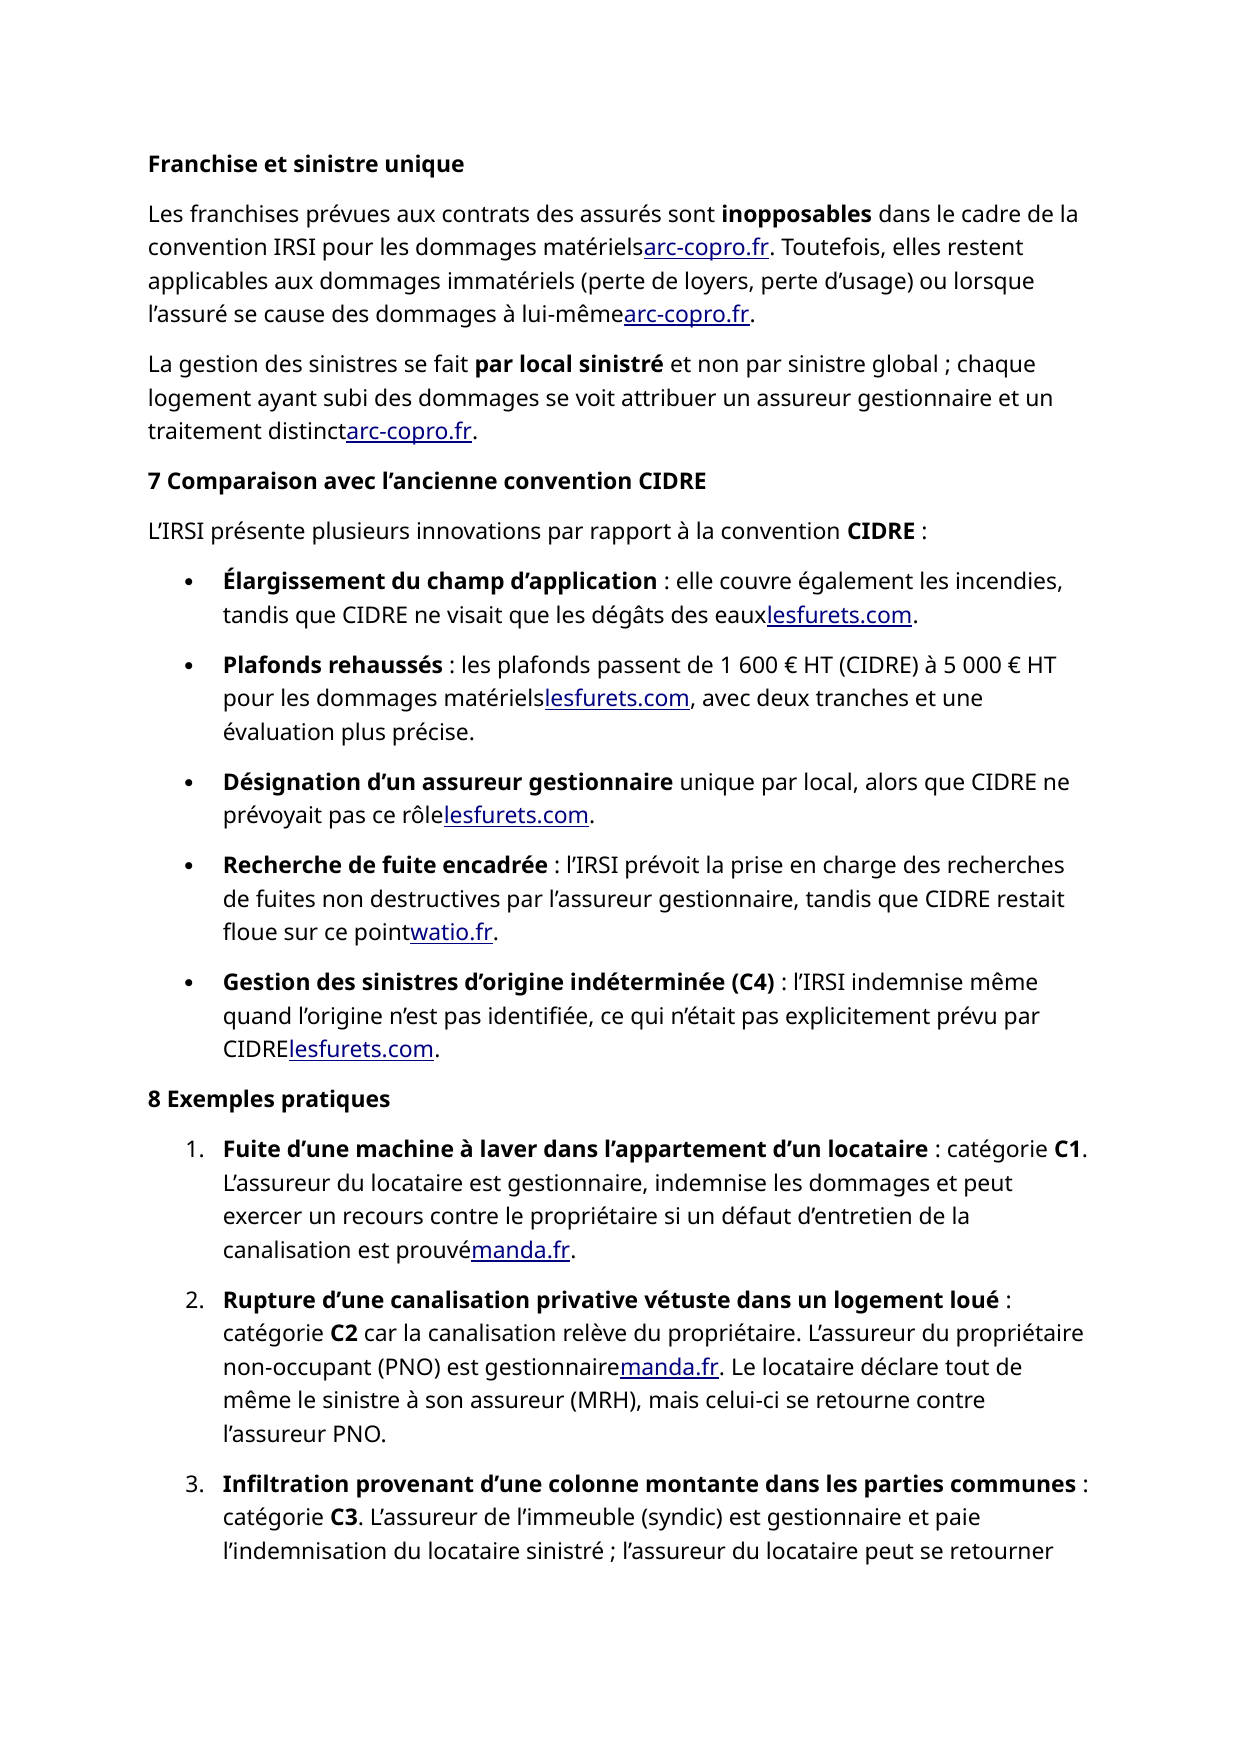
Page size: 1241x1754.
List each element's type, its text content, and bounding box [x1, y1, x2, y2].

list Fuite d’une machine à laver dans l’appartement d’un locataire : catégorie C1. L’assureur du locataire est gestionnaire, indemnise les dommages et peut exercer un recours contre le propriétaire si un défaut d’entretien de la canalisation est prouvémanda.fr. [185, 1133, 1093, 1265]
text La gestion des sinistres se fait par local sinistré et non par sinistre global ; chaque logement ayant subi des dommages se voit attribuer un assureur gestionnaire et un traitement distinctarc-copro.fr. [148, 348, 1093, 446]
list Recherche de fuite encadrée : l’IRSI prévoit la prise en charge des recherches de fuites non destructives par l’assureur gestionnaire, tandis que CIDRE restait floue sur ce pointwatio.fr. [185, 849, 1093, 947]
text Franchise et sinistre unique [148, 148, 1093, 179]
text 7 Comparaison avec l’ancienne convention CIDRE [148, 465, 1093, 496]
text Les franchises prévues aux contrats des assurés sont inopposables dans le cadre de la convention IRSI pour les dommages matérielsarc-copro.fr. Toutefois, elles restent applicables aux dommages immatériels (perte de loyers, perte d’usage) ou lorsque l’assuré se cause des dommages à lui‑mêmearc-copro.fr. [148, 198, 1093, 329]
list Élargissement du champ d’application : elle couvre également les incendies, tandis que CIDRE ne visait que les dégâts des eauxlesfurets.com. [185, 565, 1093, 630]
list Gestion des sinistres d’origine indéterminée (C4) : l’IRSI indemnise même quand l’origine n’est pas identifiée, ce qui n’était pas explicitement prévu par CIDRElesfurets.com. [185, 966, 1093, 1064]
list Désignation d’un assureur gestionnaire unique par local, alors que CIDRE ne prévoyait pas ce rôlelesfurets.com. [185, 766, 1093, 831]
list Plafonds rehaussés : les plafonds passent de 1 600 € HT (CIDRE) à 5 000 € HT pour les dommages matérielslesfurets.com, avec deux tranches et une évaluation plus précise. [185, 649, 1093, 747]
list Infiltration provenant d’une colonne montante dans les parties communes : catégorie C3. L’assureur de l’immeuble (syndic) est gestionnaire et paie l’indemnisation du locataire sinistré ; l’assureur du locataire peut se retourner [185, 1468, 1093, 1566]
list Rupture d’une canalisation privative vétuste dans un logement loué : catégorie C2 car la canalisation relève du propriétaire. L’assureur du propriétaire non‑occupant (PNO) est gestionnairemanda.fr. Le locataire déclare tout de même le sinistre à son assureur (MRH), mais celui‑ci se retourne contre l’assureur PNO. [185, 1284, 1093, 1449]
text L’IRSI présente plusieurs innovations par rapport à la convention CIDRE : [148, 515, 1093, 546]
text 8 Exemples pratiques [148, 1083, 1093, 1114]
